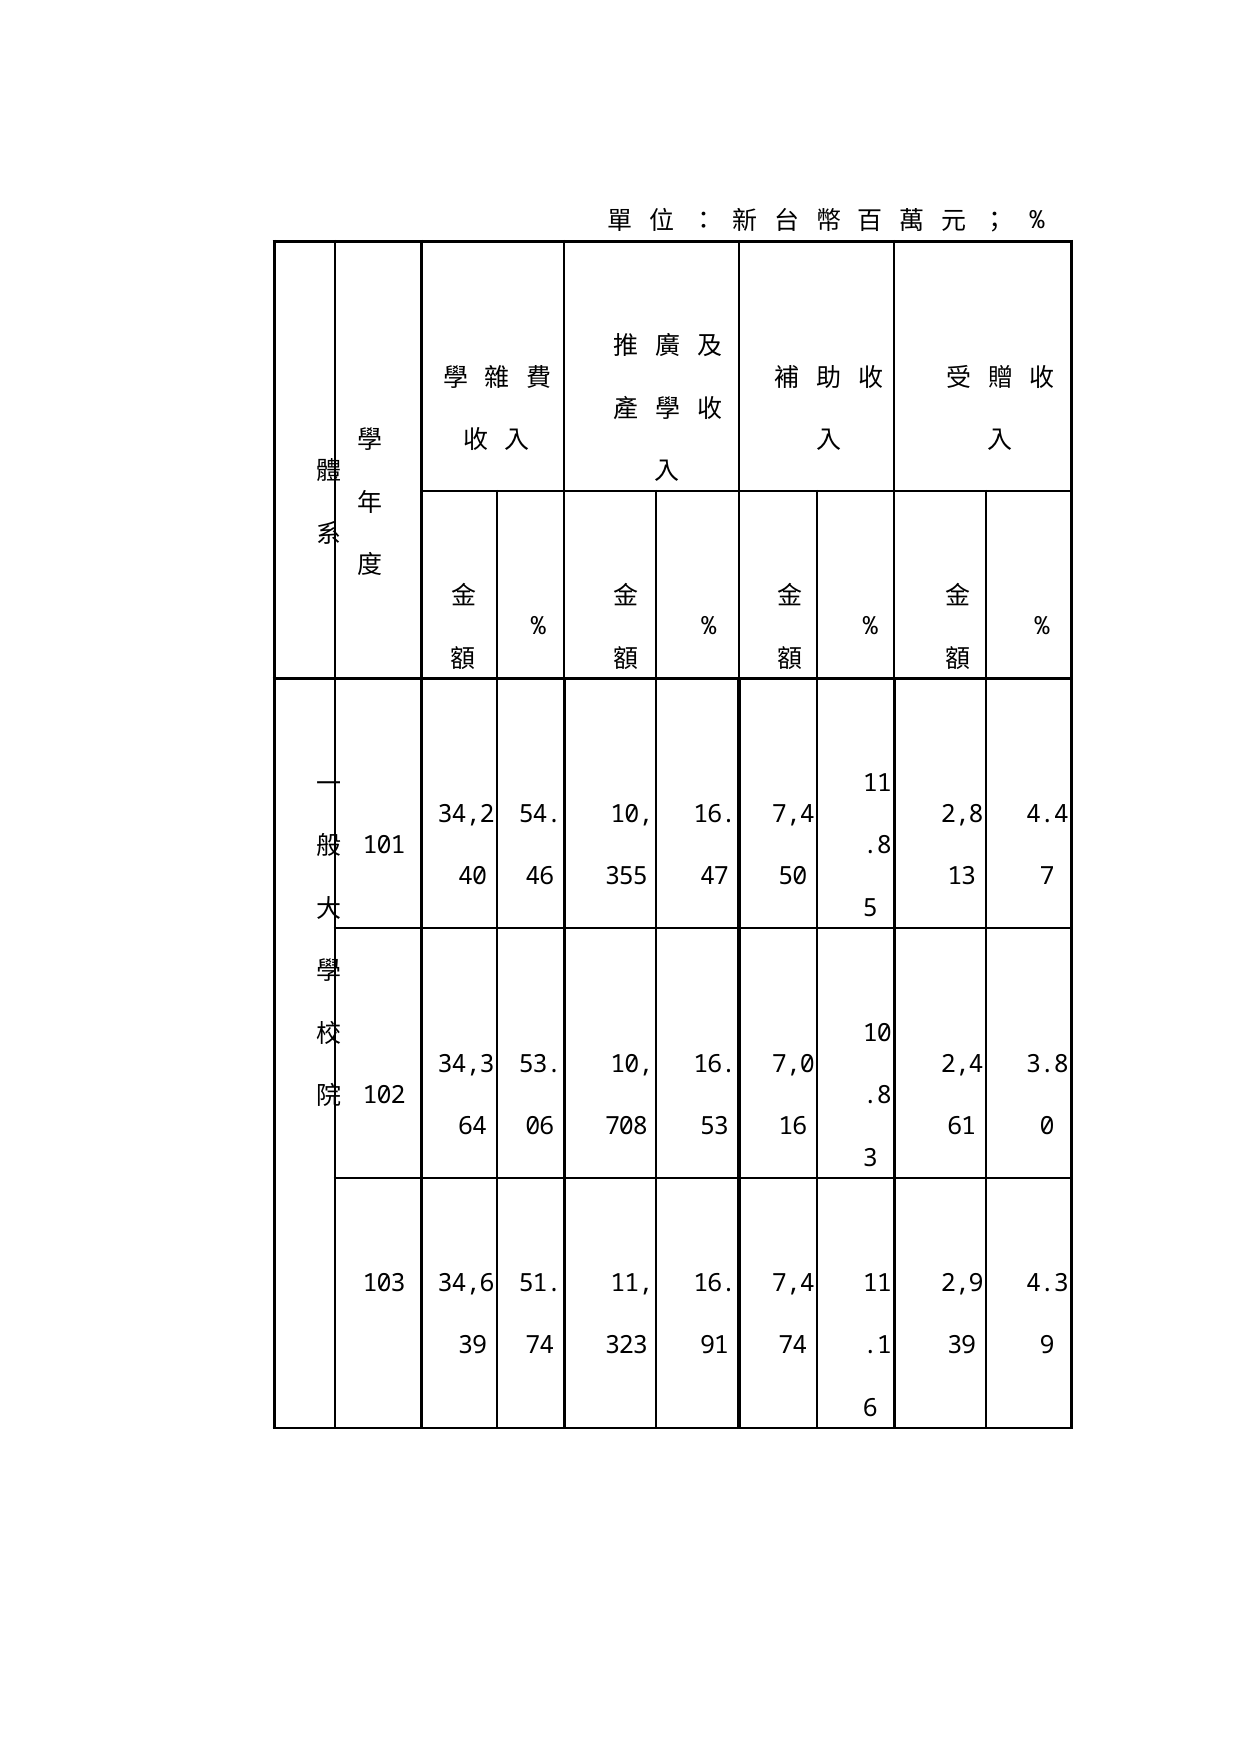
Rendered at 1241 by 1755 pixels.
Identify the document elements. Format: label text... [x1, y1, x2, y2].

table_header 學雜費收入 [423, 243, 563, 490]
table_cell 7,016 [741, 929, 816, 1177]
table_cell 7,474 [741, 1179, 816, 1427]
table_cell 2,461 [896, 929, 985, 1177]
table_cell 金額 [740, 492, 816, 677]
text 單位：新台幣百萬元；% [183, 177, 1058, 240]
table_cell 103 [336, 1179, 420, 1427]
table_cell 101 [336, 680, 420, 927]
table_header 推廣及產學收入 [565, 243, 738, 490]
table_header 學年度 [336, 243, 420, 677]
table_cell 11.16 [818, 1179, 893, 1427]
table_cell 34,639 [423, 1179, 496, 1427]
table_header 體系 [276, 243, 334, 677]
table_cell 34,364 [423, 929, 496, 1177]
table_cell 53.06 [498, 929, 563, 1177]
table_cell 10,355 [566, 680, 655, 927]
table_cell 金額 [895, 492, 985, 677]
table_cell 16.91 [657, 1179, 737, 1427]
table_cell 2,813 [896, 680, 985, 927]
table_header 補助收入 [740, 243, 893, 490]
table_cell 10,708 [566, 929, 655, 1177]
table_cell 一般大學校院 [276, 680, 334, 1427]
table_cell 3.80 [987, 929, 1070, 1177]
table_cell 4.39 [987, 1179, 1070, 1427]
table_cell 4.47 [987, 680, 1070, 927]
table_cell 11,323 [566, 1179, 655, 1427]
table_cell 11.85 [818, 680, 893, 927]
table_header 受贈收入 [895, 243, 1070, 490]
table_cell 34,240 [423, 680, 496, 927]
table_cell 金額 [423, 492, 496, 677]
table_cell 金額 [565, 492, 655, 677]
table_cell 16.53 [657, 929, 737, 1177]
table_cell 16.47 [657, 680, 737, 927]
table_cell % [657, 492, 738, 677]
table_cell % [498, 492, 563, 677]
table_cell 102 [336, 929, 420, 1177]
table_cell % [987, 492, 1070, 677]
table_cell 7,450 [741, 680, 816, 927]
table_cell 2,939 [896, 1179, 985, 1427]
table_cell 54.46 [498, 680, 563, 927]
table_cell % [818, 492, 893, 677]
table_cell 51.74 [498, 1179, 563, 1427]
table_cell 10.83 [818, 929, 893, 1177]
